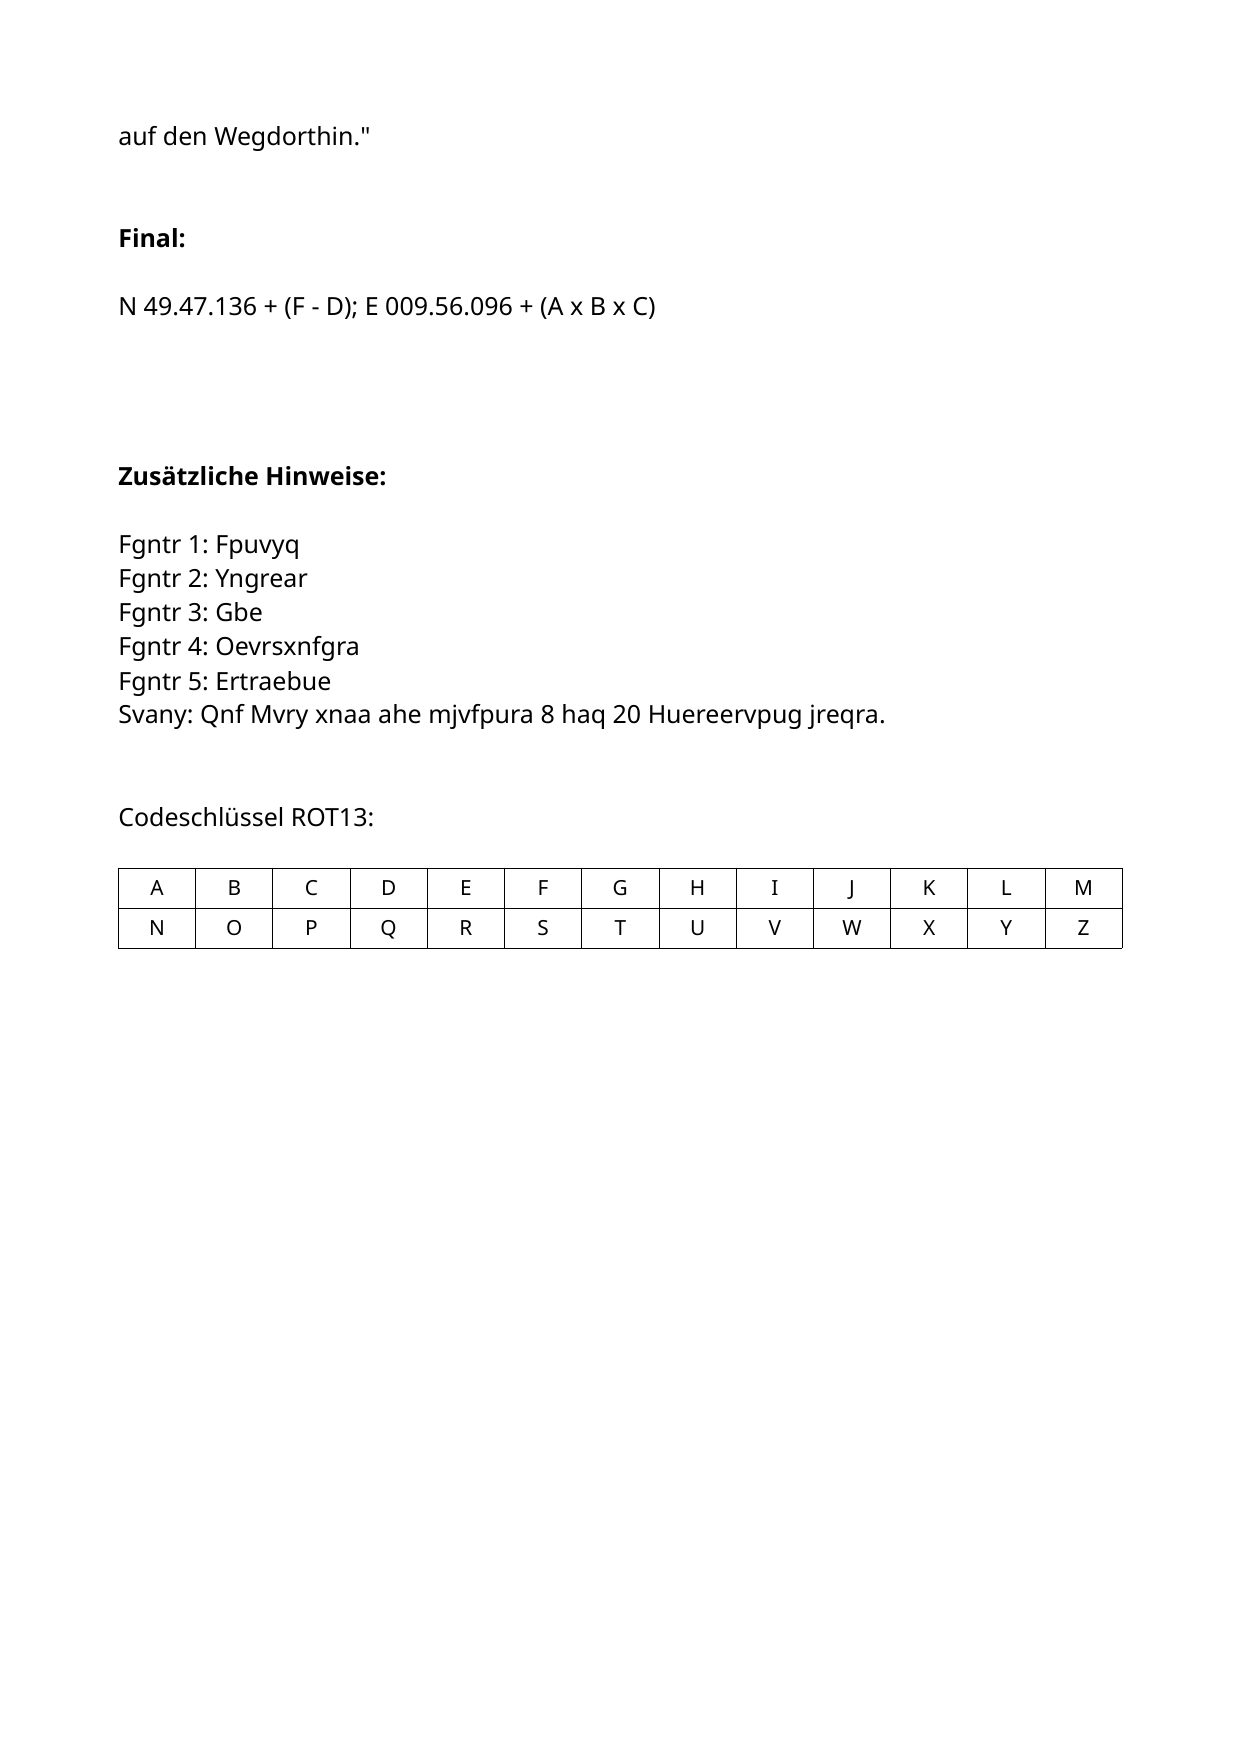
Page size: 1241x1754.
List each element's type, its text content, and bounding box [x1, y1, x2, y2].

table_cell W [814, 909, 890, 947]
table_cell T [582, 909, 659, 947]
text Fgntr 2: Yngrear [118, 561, 1122, 595]
table_cell V [737, 909, 813, 947]
table_cell P [273, 909, 350, 947]
text Fgntr 5: Ertraebue [118, 663, 1122, 697]
text auf den Wegdorthin." [118, 118, 1122, 152]
text Final: [118, 220, 1122, 254]
table_header K [891, 869, 967, 907]
table_header J [814, 869, 890, 907]
table_cell Y [968, 909, 1045, 947]
table_cell S [505, 909, 581, 947]
table_header H [660, 869, 736, 907]
table_cell R [428, 909, 504, 947]
table_header A [119, 869, 195, 907]
table_header I [737, 869, 813, 907]
table_cell Q [351, 909, 427, 947]
table_cell N [119, 909, 195, 947]
text Fgntr 3: Gbe [118, 595, 1122, 629]
text Fgntr 1: Fpuvyq [118, 527, 1122, 561]
table_header F [505, 869, 581, 907]
table_header L [968, 869, 1045, 907]
table_header M [1046, 869, 1122, 907]
table_header E [428, 869, 504, 907]
table_cell U [660, 909, 736, 947]
table_header B [196, 869, 272, 907]
text Fgntr 4: Oevrsxnfgra [118, 629, 1122, 663]
text N 49.47.136 + (F - D); E 009.56.096 + (A x B x C) [118, 288, 1122, 322]
table_cell O [196, 909, 272, 947]
text Svany: Qnf Mvry xnaa ahe mjvfpura 8 haq 20 Huereervpug jreqra. [118, 697, 1122, 731]
table_header C [273, 869, 350, 907]
table_header G [582, 869, 659, 907]
text Codeschlüssel ROT13: [118, 799, 1122, 833]
text Zusätzliche Hinweise: [118, 459, 1122, 493]
table_header D [351, 869, 427, 907]
table_cell X [891, 909, 967, 947]
table_cell Z [1046, 909, 1122, 947]
